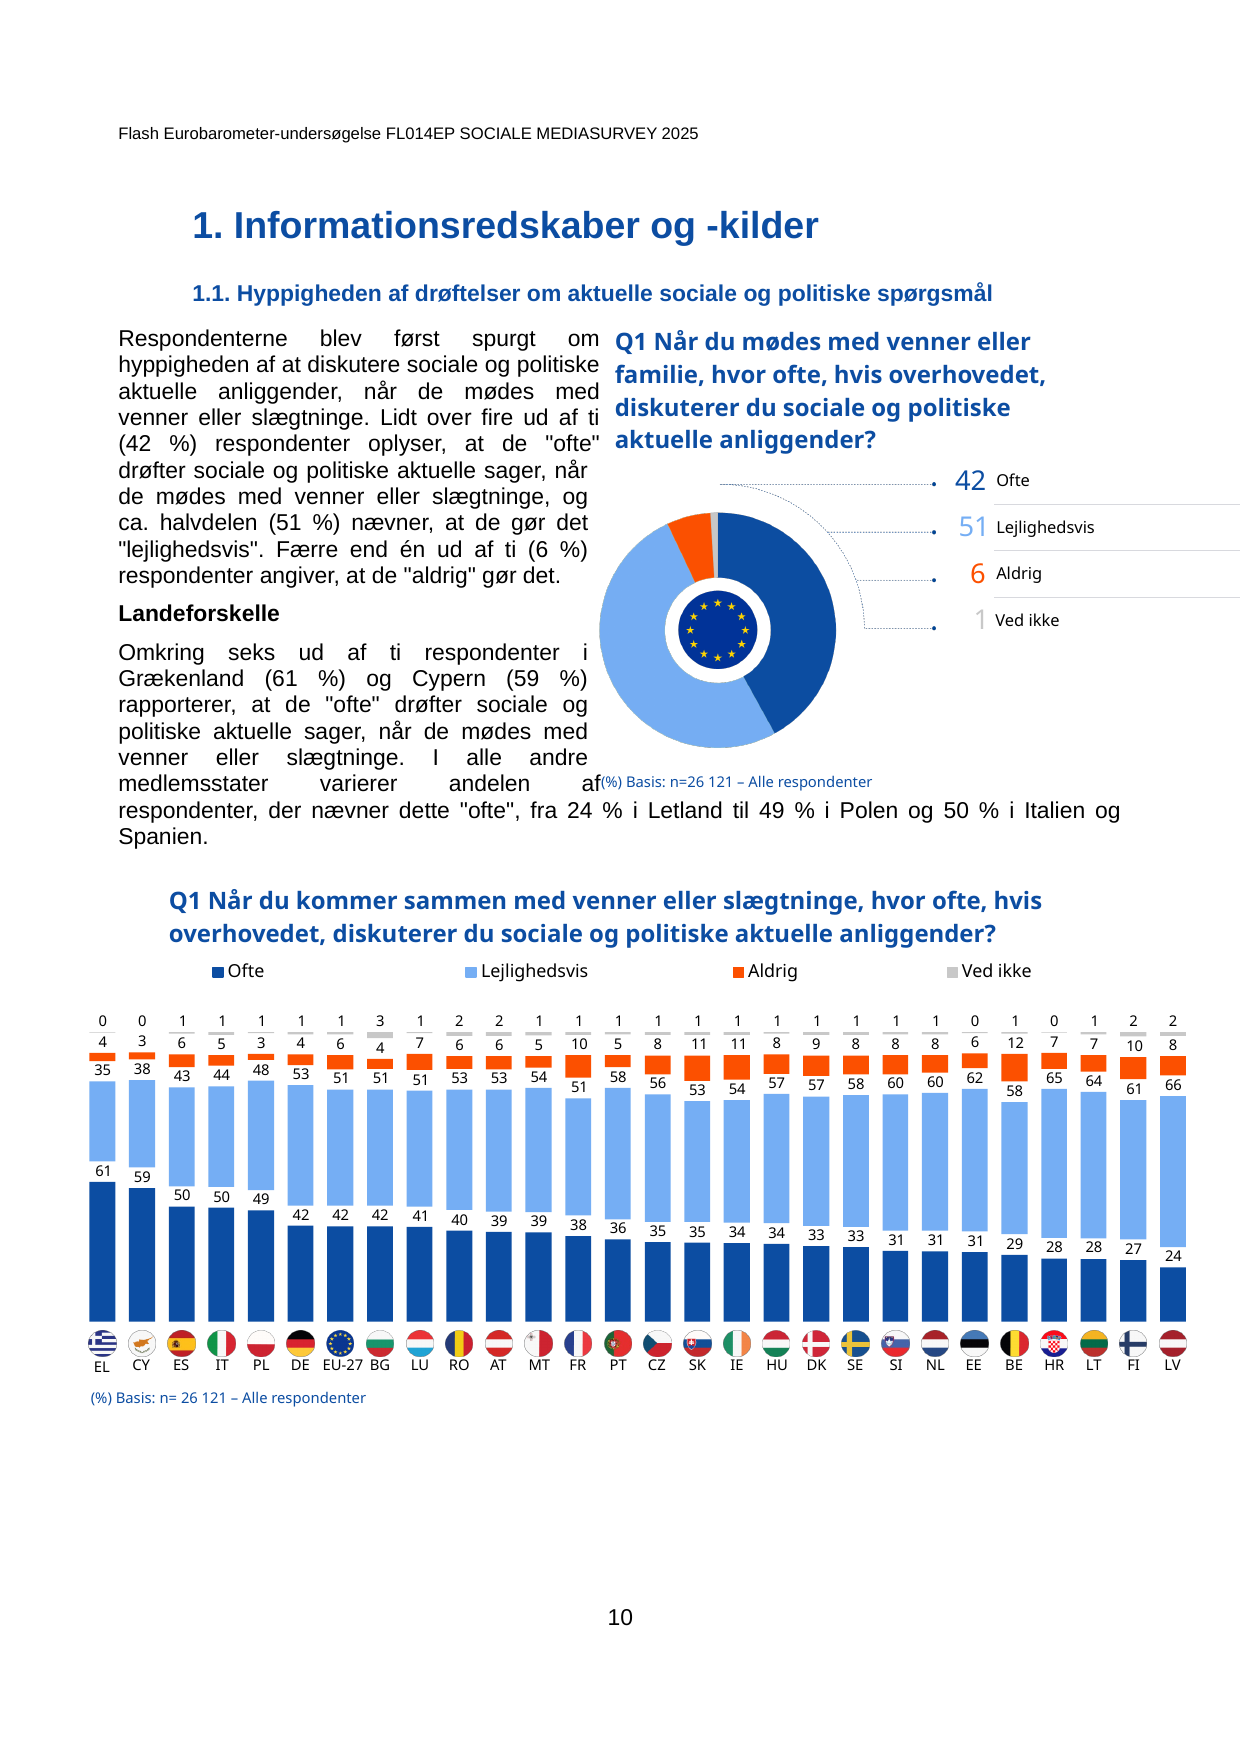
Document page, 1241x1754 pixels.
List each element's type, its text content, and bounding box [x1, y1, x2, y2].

picture [723, 1330, 751, 1357]
picture [207, 1330, 236, 1357]
picture [762, 1330, 790, 1357]
picture [841, 1330, 870, 1357]
subtitle 1. Informationsredskaber og -kilder [118, 204, 1122, 247]
picture [247, 1330, 275, 1357]
picture [485, 1330, 513, 1357]
picture [881, 1330, 910, 1357]
picture [326, 1330, 354, 1357]
picture [960, 1330, 989, 1357]
picture [604, 1330, 632, 1357]
subtitle 1.1. Hyppigheden af drøftelser om aktuelle sociale og politiske spørgsmål [118, 280, 1122, 306]
picture [1080, 1330, 1108, 1357]
text Omkring seks ud af ti respondenter i Grækenland (61 %) og Cypern (59 %) rapporterer, at de "ofte" drøfter sociale og politiske aktuelle sager, når de mødes med venner eller slægtninge. I alle andre medlemsstater varierer andelen af respondenter, der nævner dette "ofte", fra 24 % i Letland til 49 % i Polen og 50 % i Italien og Spanien. [118, 638, 1122, 849]
picture [1119, 1330, 1147, 1357]
picture [167, 1330, 196, 1357]
text Landeforskelle [118, 600, 588, 627]
picture [1159, 1330, 1187, 1357]
picture [88, 1330, 117, 1357]
picture [802, 1330, 830, 1357]
picture [643, 1330, 672, 1357]
picture [1000, 1330, 1029, 1357]
picture [524, 1330, 553, 1357]
picture [128, 1330, 156, 1357]
picture [588, 482, 936, 756]
picture [921, 1330, 949, 1357]
picture [445, 1330, 473, 1357]
text Respondenterne blev først spurgt om hyppigheden af at diskutere sociale og politiske aktuelle anliggender, når de mødes med venner eller slægtninge. Lidt over fire ud af ti (42 %) respondenter oplyser, at de "ofte" drøfter sociale og politiske aktuelle sager, når de mødes med venner eller slægtninge, og ca. halvdelen (51 %) nævner, at de gør det "lejlighedsvis". Færre end én ud af ti (6 %) respondenter angiver, at de "aldrig" gør det. [118, 325, 1122, 588]
text Landeforskelle [936, 600, 1122, 627]
picture [286, 1330, 315, 1357]
picture [406, 1330, 434, 1357]
picture [683, 1330, 712, 1357]
picture [1040, 1330, 1068, 1357]
picture [366, 1330, 394, 1357]
picture [564, 1330, 592, 1357]
